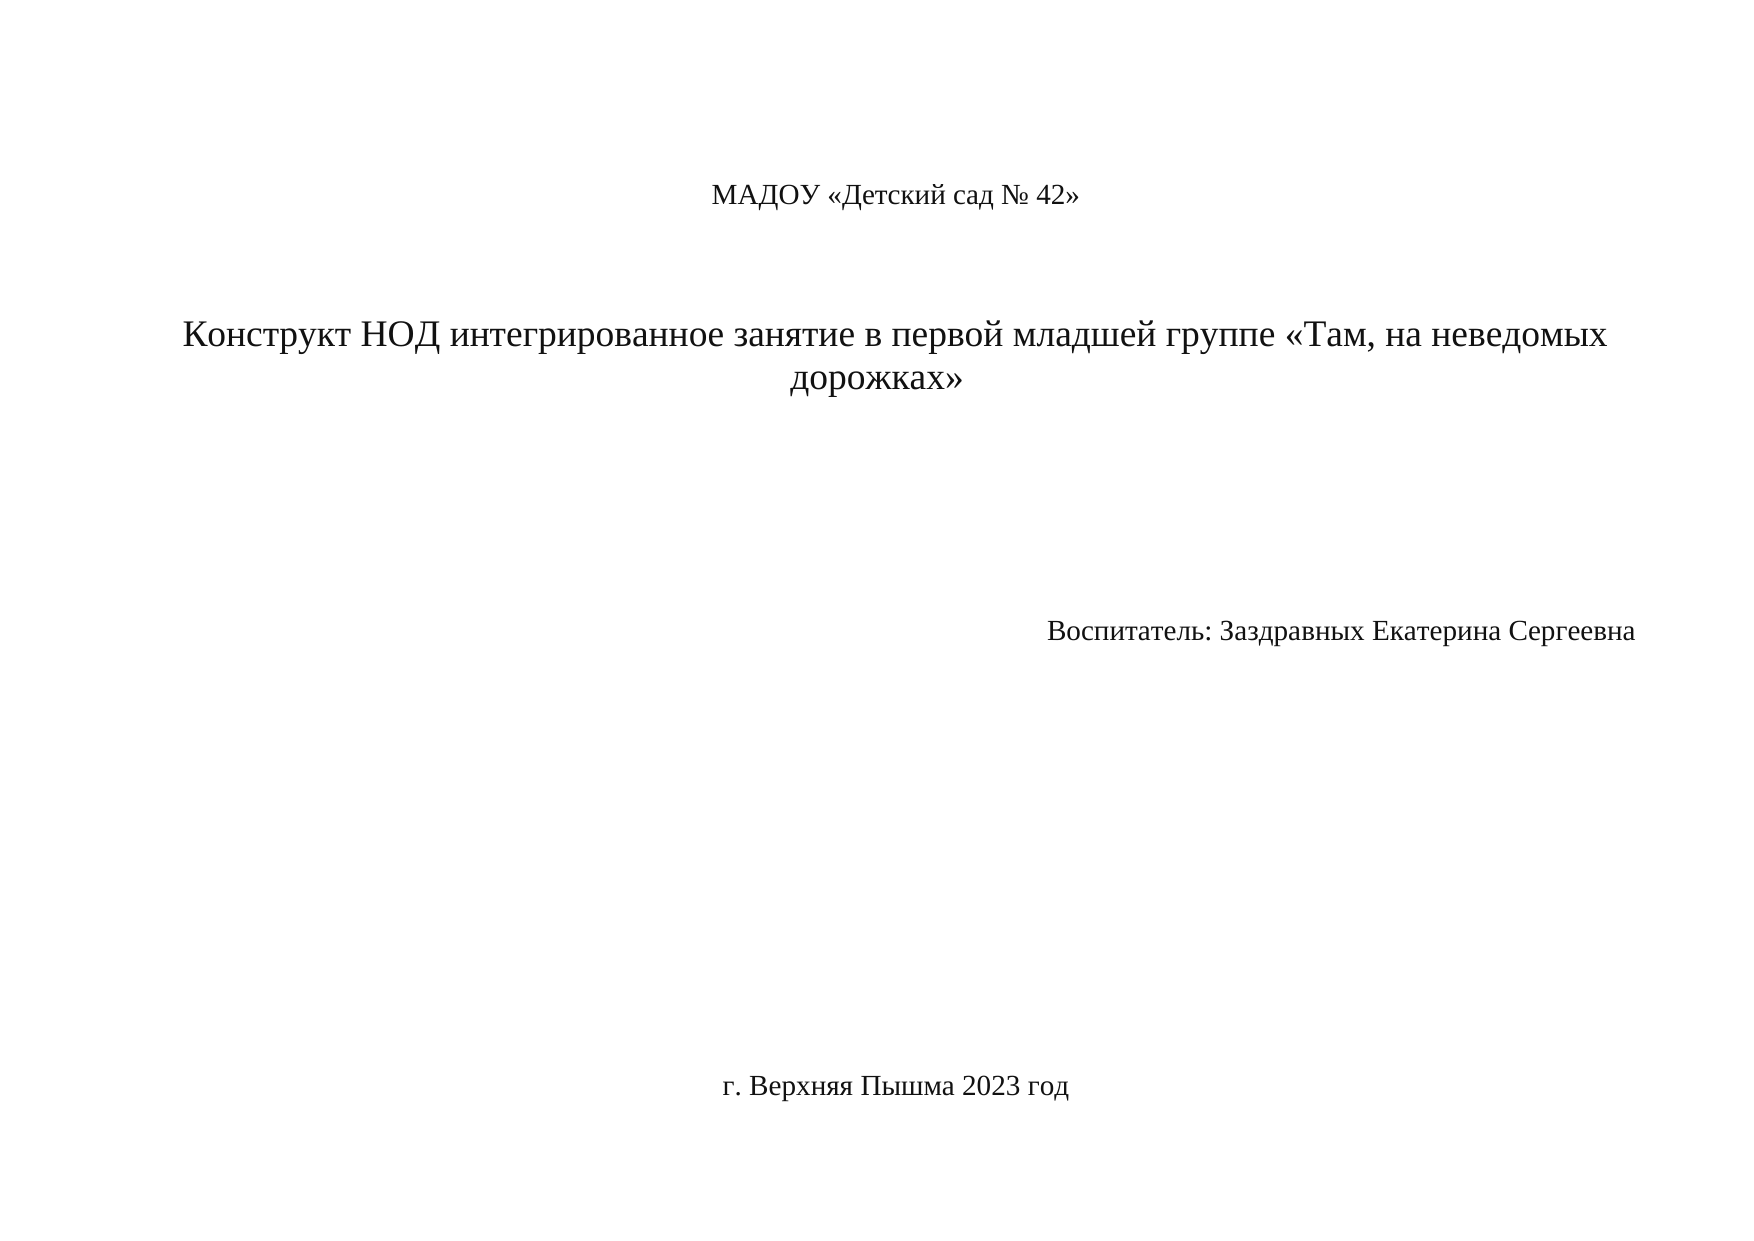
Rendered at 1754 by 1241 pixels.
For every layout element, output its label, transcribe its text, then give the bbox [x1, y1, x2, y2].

text г. Верхняя Пышма 2023 год [118, 1068, 1636, 1101]
text Конструкт НОД интегрированное занятие в первой младшей группе «Там, на неведомых дорожках» [118, 311, 1636, 398]
text Воспитатель: Заздравных Екатерина Сергеевна [118, 613, 1636, 647]
text МАДОУ «Детский сад № 42» [118, 177, 1636, 211]
